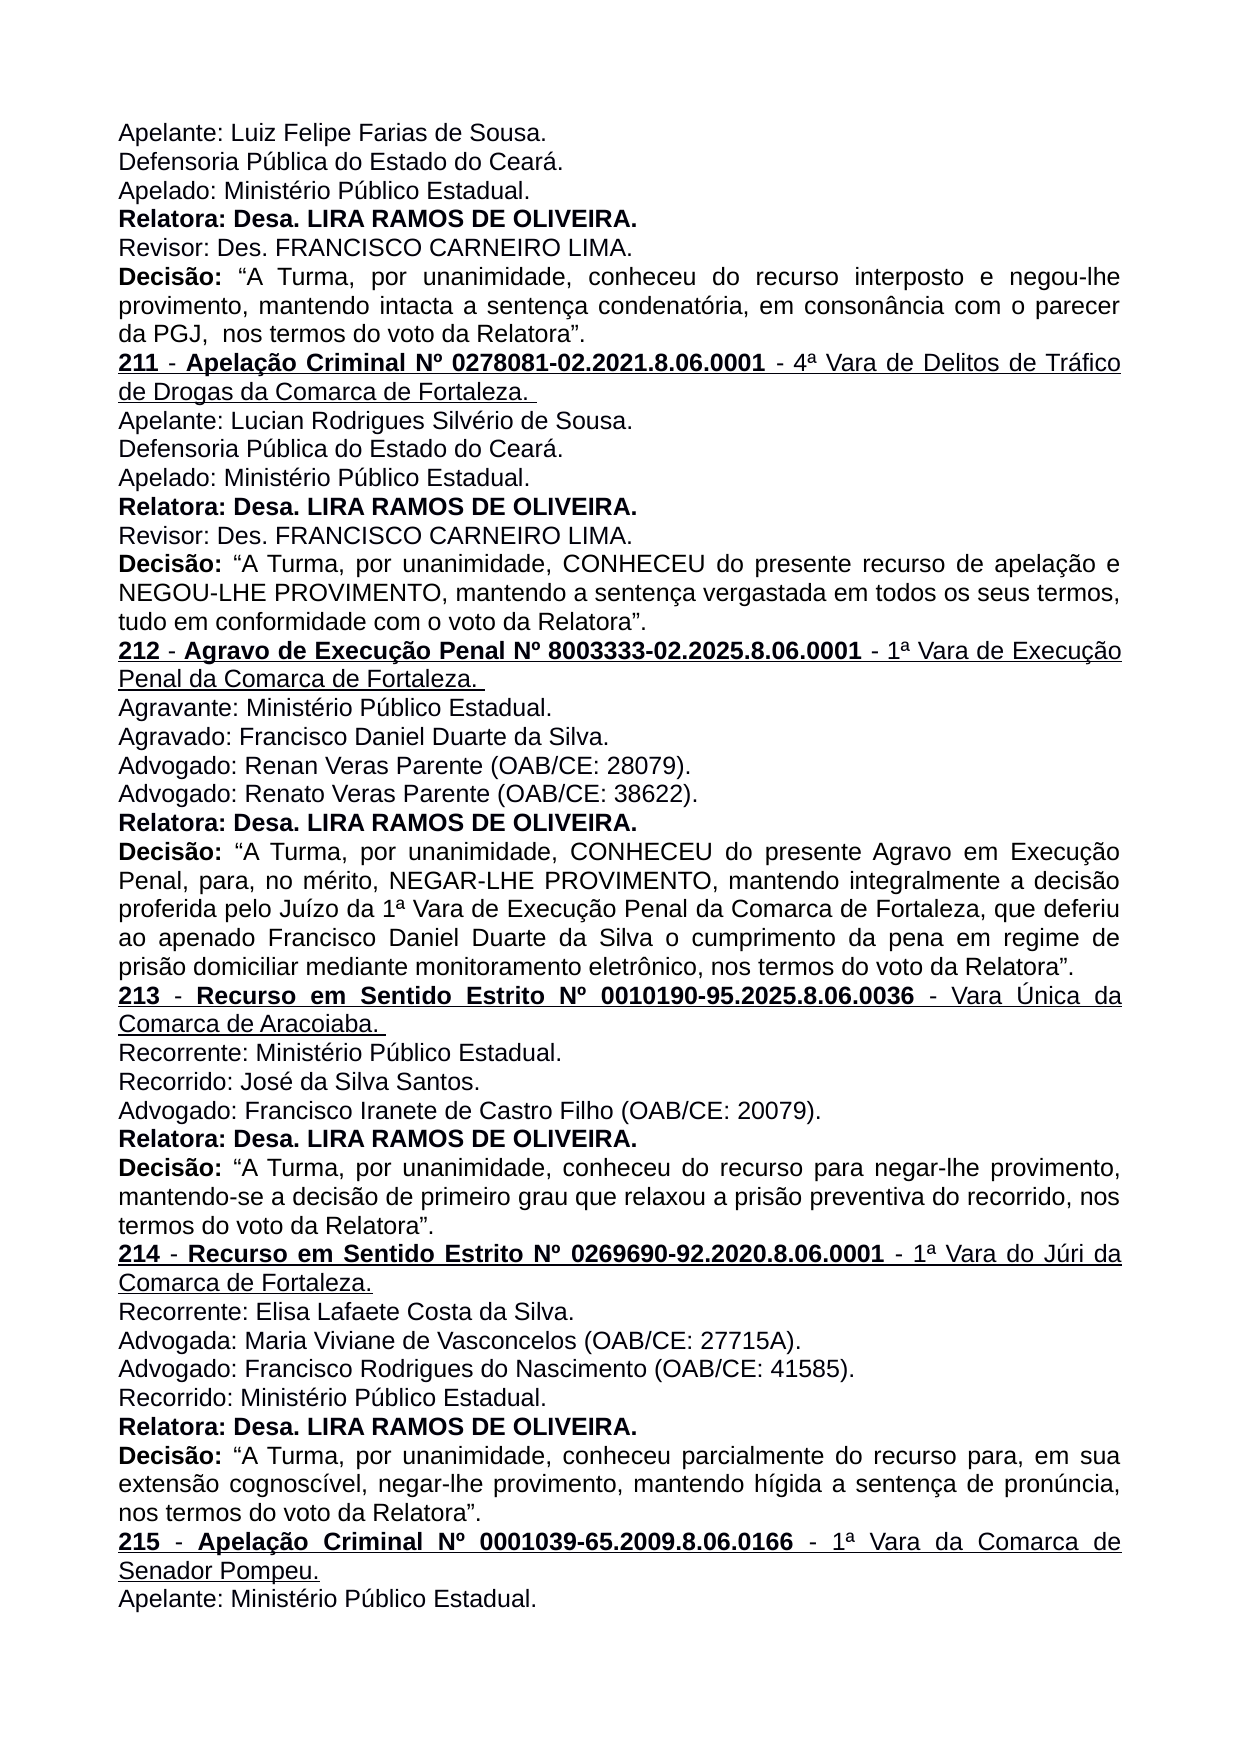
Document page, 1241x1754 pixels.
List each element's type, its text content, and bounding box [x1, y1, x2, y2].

text 211 - Apelação Criminal Nº 0278081-02.2021.8.06.0001 - 4ª Vara de Delitos de Tráfico de Drogas da Comarca de Fortaleza. [118, 348, 1122, 406]
text 213 - Recurso em Sentido Estrito Nº 0010190-95.2025.8.06.0036 - Vara Única da [118, 981, 1122, 1006]
text Advogado: Francisco Rodrigues do Nascimento (OAB/CE: 41585). [118, 1354, 1122, 1383]
text Apelado: Ministério Público Estadual. [118, 176, 1122, 204]
text Senador Pompeu. [118, 1553, 1122, 1584]
text Apelante: Ministério Público Estadual. [118, 1584, 1122, 1613]
text Comarca de Aracoiaba. [118, 1007, 1122, 1038]
text Relatora: Desa. LIRA RAMOS DE OLIVEIRA. [118, 808, 1122, 837]
text 212 - Agravo de Execução Penal Nº 8003333-02.2025.8.06.0001 - 1ª Vara de Execução [118, 636, 1122, 661]
text Relatora: Desa. LIRA RAMOS DE OLIVEIRA. [118, 1412, 1122, 1441]
text Advogado: Renato Veras Parente (OAB/CE: 38622). [118, 779, 1122, 808]
text Decisão: “A Turma, por unanimidade, conheceu do recurso para negar-lhe provimento, mantendo-se a decisão de primeiro grau que relaxou a prisão preventiva do recorrido, nos termos do voto da Relatora”. [118, 1153, 1122, 1239]
text Comarca de Fortaleza. [118, 1266, 1122, 1297]
text Apelante: Luiz Felipe Farias de Sousa. [118, 118, 1122, 147]
text Relatora: Desa. LIRA RAMOS DE OLIVEIRA. [118, 1124, 1122, 1153]
text Advogado: Francisco Iranete de Castro Filho (OAB/CE: 20079). [118, 1096, 1122, 1124]
text Recorrido: José da Silva Santos. [118, 1067, 1122, 1096]
text Defensoria Pública do Estado do Ceará. [118, 434, 1122, 463]
text Decisão: “A Turma, por unanimidade, CONHECEU do presente recurso de apelação e NEGOU-LHE PROVIMENTO, mantendo a sentença vergastada em todos os seus termos, tudo em conformidade com o voto da Relatora”. [118, 549, 1122, 636]
text Decisão: “A Turma, por unanimidade, conheceu parcialmente do recurso para, em sua extensão cognoscível, negar-lhe provimento, mantendo hígida a sentença de pronúncia, nos termos do voto da Relatora”. [118, 1441, 1122, 1527]
text Revisor: Des. FRANCISCO CARNEIRO LIMA. [118, 233, 1122, 262]
text Recorrente: Ministério Público Estadual. [118, 1038, 1122, 1067]
text Relatora: Desa. LIRA RAMOS DE OLIVEIRA. [118, 204, 1122, 233]
text Agravado: Francisco Daniel Duarte da Silva. [118, 722, 1122, 751]
text Penal da Comarca de Fortaleza. [118, 662, 1122, 693]
text Recorrido: Ministério Público Estadual. [118, 1383, 1122, 1412]
text Decisão: “A Turma, por unanimidade, CONHECEU do presente Agravo em Execução Penal, para, no mérito, NEGAR-LHE PROVIMENTO, mantendo integralmente a decisão proferida pelo Juízo da 1ª Vara de Execução Penal da Comarca de Fortaleza, que deferiu ao apenado Francisco Daniel Duarte da Silva o cumprimento da pena em regime de prisão domiciliar mediante monitoramento eletrônico, nos termos do voto da Relatora”. [118, 837, 1122, 981]
text Advogada: Maria Viviane de Vasconcelos (OAB/CE: 27715A). [118, 1326, 1122, 1354]
text Defensoria Pública do Estado do Ceará. [118, 147, 1122, 176]
text Advogado: Renan Veras Parente (OAB/CE: 28079). [118, 751, 1122, 779]
text Decisão: “A Turma, por unanimidade, conheceu do recurso interposto e negou-lhe provimento, mantendo intacta a sentença condenatória, em consonância com o parecer da PGJ, nos termos do voto da Relatora”. [118, 262, 1122, 348]
text Relatora: Desa. LIRA RAMOS DE OLIVEIRA. [118, 492, 1122, 521]
text Apelado: Ministério Público Estadual. [118, 463, 1122, 492]
text Revisor: Des. FRANCISCO CARNEIRO LIMA. [118, 521, 1122, 549]
text Apelante: Lucian Rodrigues Silvério de Sousa. [118, 406, 1122, 434]
text 215 - Apelação Criminal Nº 0001039-65.2009.8.06.0166 - 1ª Vara da Comarca de [118, 1527, 1122, 1552]
text 214 - Recurso em Sentido Estrito Nº 0269690-92.2020.8.06.0001 - 1ª Vara do Júri da [118, 1239, 1122, 1264]
text Recorrente: Elisa Lafaete Costa da Silva. [118, 1297, 1122, 1326]
text Agravante: Ministério Público Estadual. [118, 693, 1122, 722]
